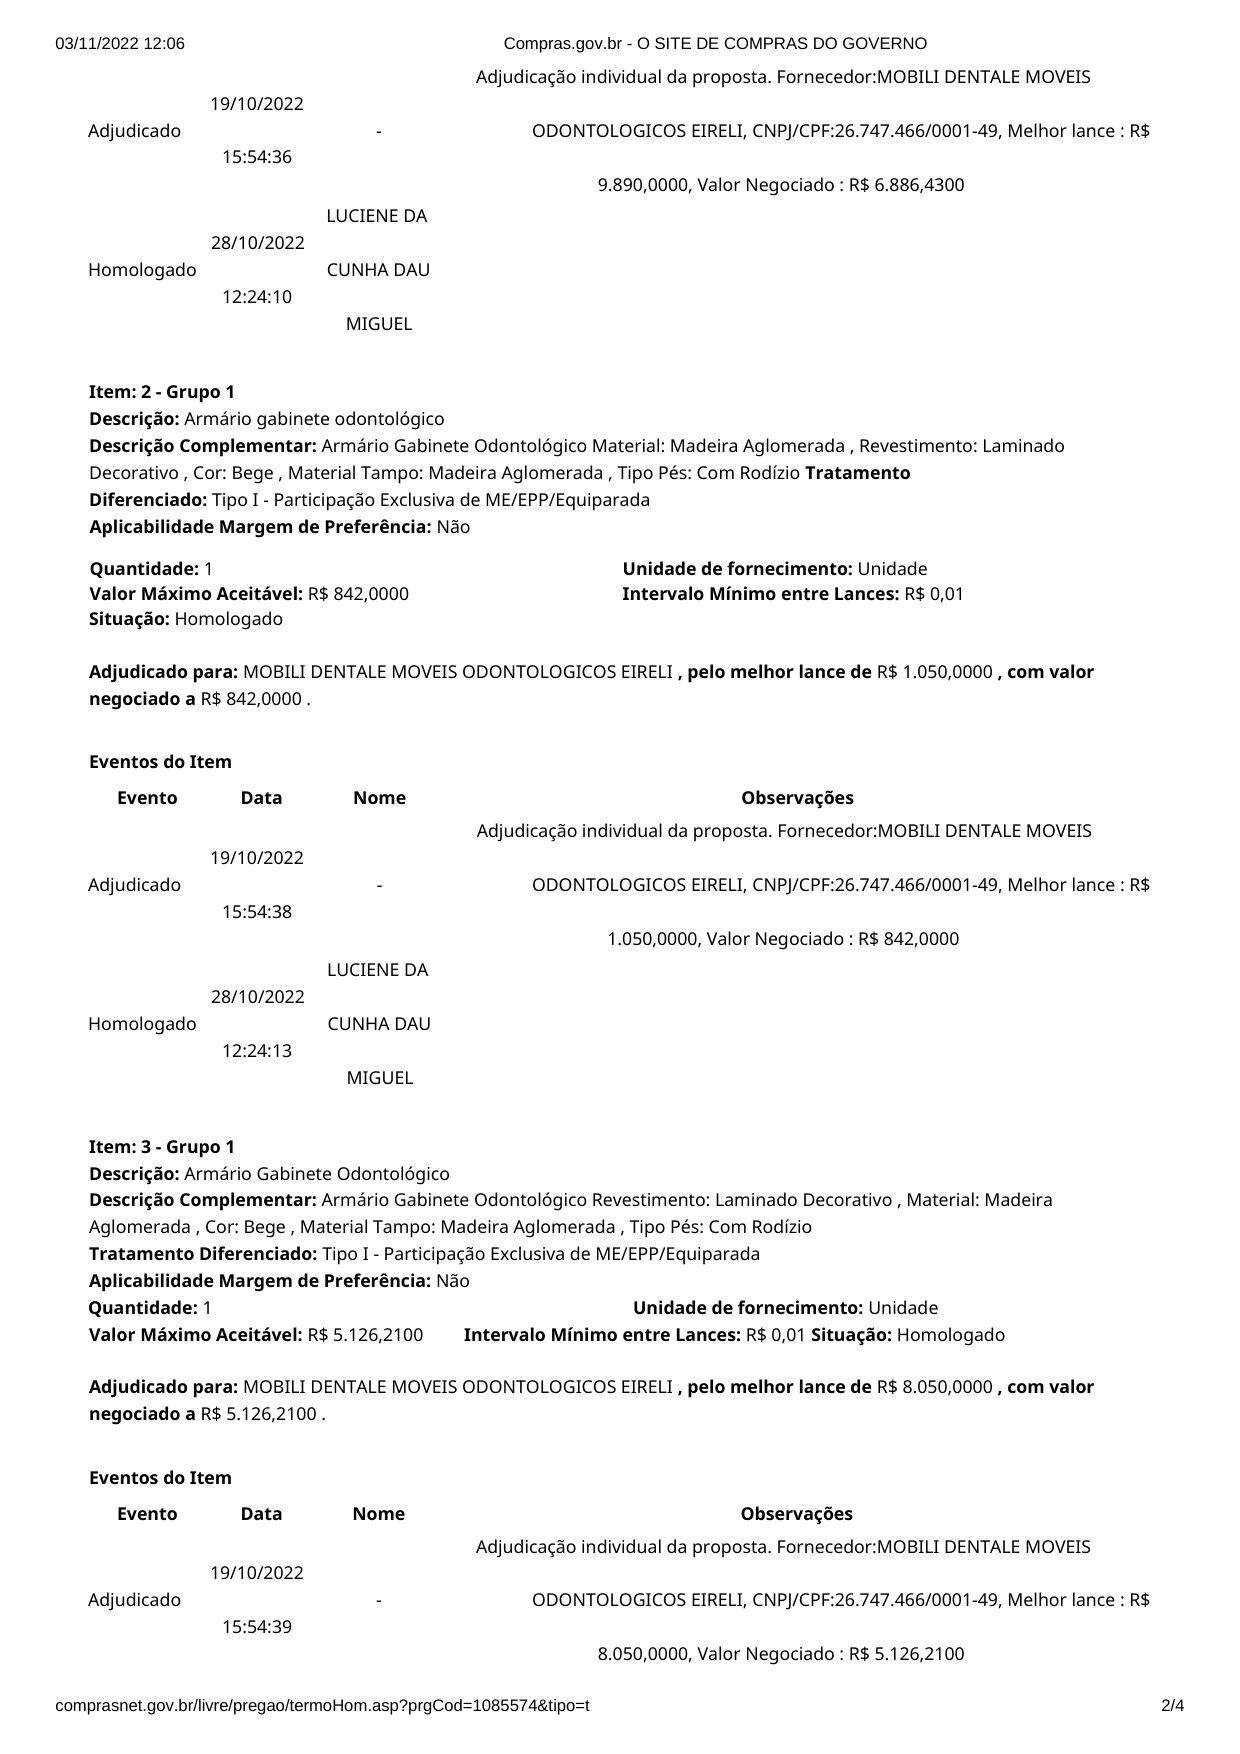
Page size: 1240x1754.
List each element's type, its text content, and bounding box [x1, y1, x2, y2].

text Tratamento Diferenciado: Tipo I - Participação Exclusiva de ME/EPP/Equiparada [89, 1242, 1151, 1266]
text 8.050,0000, Valor Negociado : R$ 5.126,2100 [598, 1642, 1151, 1666]
text 28/10/2022 [211, 231, 1151, 255]
table_header [623, 514, 999, 556]
text Descrição Complementar: Armário Gabinete Odontológico Material: Madeira Aglomerada , Revestimento: Laminado [89, 434, 1151, 458]
text LUCIENE DA [326, 204, 1151, 228]
text Evento Data Nome Observações [88, 782, 1151, 810]
text Aplicabilidade Margem de Preferência: Não [89, 1269, 1089, 1293]
text Homologado CUNHA DAU [88, 258, 1151, 282]
text Adjudicado para: MOBILI DENTALE MOVEIS ODONTOLOGICOS EIRELI , pelo melhor lance de R$ 1.050,0000 , com valor negociado a R$ 842,0000 . [89, 659, 1151, 710]
text Adjudicação individual da proposta. Fornecedor:MOBILI DENTALE MOVEIS 19/10/2022 [210, 1534, 1151, 1585]
text Item: 3 - Grupo 1 [89, 1134, 1089, 1158]
table_cell Unidade de fornecimento: Unidade [623, 556, 999, 582]
text Adjudicado para: MOBILI DENTALE MOVEIS ODONTOLOGICOS EIRELI , pelo melhor lance de R$ 8.050,0000 , com valor negociado a R$ 5.126,2100 . [89, 1375, 1151, 1426]
text Decorativo , Cor: Bege , Material Tampo: Madeira Aglomerada , Tipo Pés: Com Rodízio Tratamento Diferenciado: Tipo I - Participação Exclusiva de ME/EPP/Equiparada [89, 461, 951, 511]
text LUCIENE DA [327, 958, 1151, 982]
text 12:24:13 [222, 1039, 1151, 1063]
text 9.890,0000, Valor Negociado : R$ 6.886,4300 [598, 172, 1151, 196]
text 15:54:38 [222, 899, 1151, 923]
text Descrição: Armário Gabinete Odontológico [89, 1161, 1151, 1185]
text Homologado CUNHA DAU [88, 1012, 1151, 1036]
text Quantidade: 1 Unidade de fornecimento: Unidade [88, 1296, 1151, 1320]
text 15:54:39 [222, 1615, 1151, 1639]
table_cell Intervalo Mínimo entre Lances: R$ 0,01 [623, 582, 999, 607]
text Aglomerada , Cor: Bege , Material Tampo: Madeira Aglomerada , Tipo Pés: Com Rodízio [89, 1215, 1151, 1239]
text Eventos do Item [89, 750, 1089, 774]
text Descrição Complementar: Armário Gabinete Odontológico Revestimento: Laminado Decorativo , Material: Madeira [89, 1188, 1151, 1212]
text Item: 2 - Grupo 1 [89, 380, 1089, 404]
text Eventos do Item [89, 1466, 1089, 1490]
table_cell Valor Máximo Aceitável: R$ 842,0000 [89, 582, 622, 607]
table_header Aplicabilidade Margem de Preferência: Não [89, 514, 622, 556]
text 15:54:36 [222, 145, 1151, 169]
text 28/10/2022 [211, 985, 1151, 1009]
text Adjudicação individual da proposta. Fornecedor:MOBILI DENTALE MOVEIS 19/10/2022 [210, 64, 1151, 115]
text Descrição: Armário gabinete odontológico [89, 407, 1151, 431]
text MIGUEL [346, 312, 1151, 336]
text Evento Data Nome Observações [88, 1498, 1151, 1526]
text Adjudicação individual da proposta. Fornecedor:MOBILI DENTALE MOVEIS 19/10/2022 [210, 819, 1151, 869]
text Valor Máximo Aceitável: R$ 5.126,2100 Intervalo Mínimo entre Lances: R$ 0,01 Situação: Homologado [89, 1323, 1089, 1347]
text Adjudicado - ODONTOLOGICOS EIRELI, CNPJ/CPF:26.747.466/0001-49, Melhor lance : R$ [88, 872, 1151, 896]
table_cell Quantidade: 1 [89, 556, 622, 582]
text 1.050,0000, Valor Negociado : R$ 842,0000 [607, 926, 1151, 950]
text 12:24:10 [222, 284, 1151, 309]
text Situação: Homologado [89, 607, 1151, 631]
text Adjudicado - ODONTOLOGICOS EIRELI, CNPJ/CPF:26.747.466/0001-49, Melhor lance : R$ [88, 118, 1151, 142]
text MIGUEL [346, 1066, 1151, 1090]
text Adjudicado - ODONTOLOGICOS EIRELI, CNPJ/CPF:26.747.466/0001-49, Melhor lance : R$ [88, 1588, 1151, 1612]
